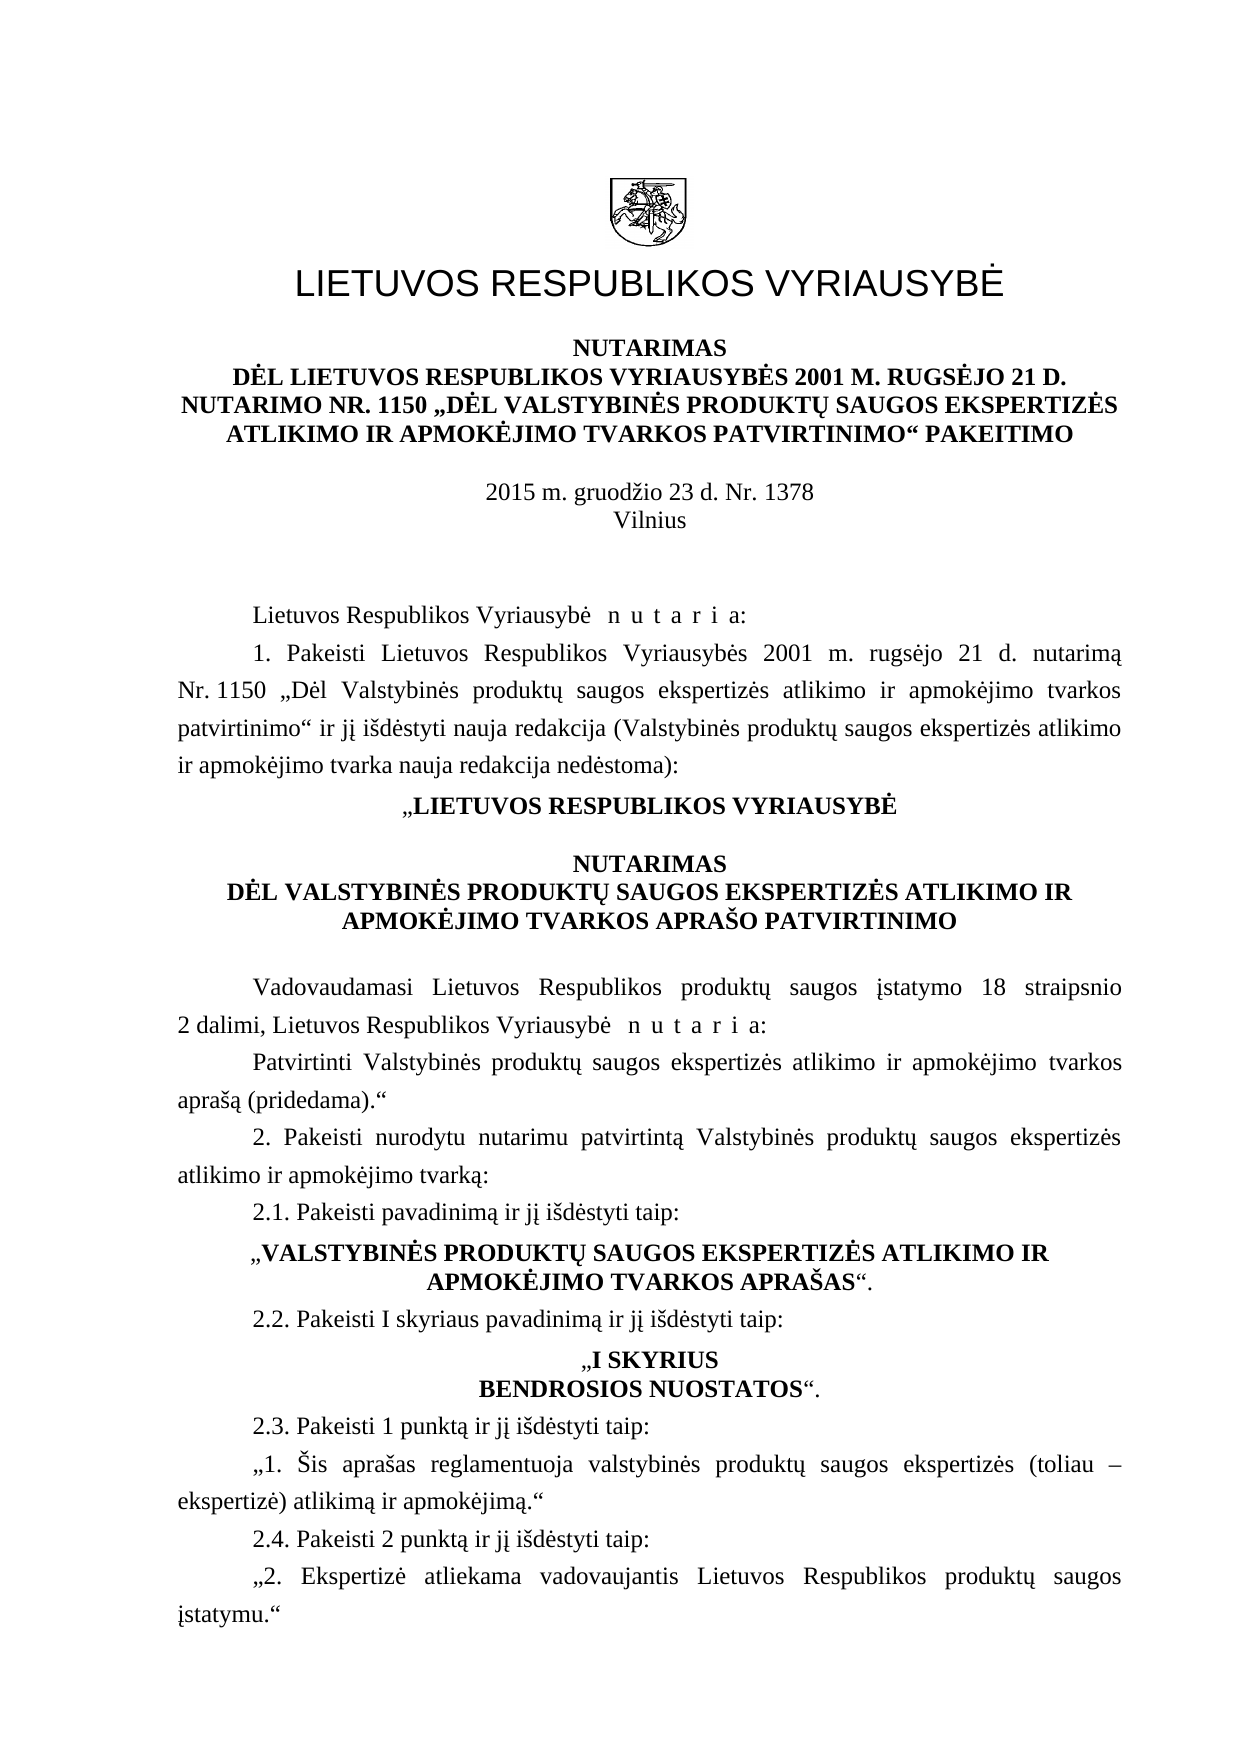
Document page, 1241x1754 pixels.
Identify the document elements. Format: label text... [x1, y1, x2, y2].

text Lietuvos Respublikos Vyriausybė [177, 261, 1122, 304]
text 2. Pakeisti nurodytu nutarimu patvirtintą Valstybinės produktų saugos ekspertizės atlikimo ir apmokėjimo tvarką: [177, 1114, 1122, 1189]
text Vadovaudamasi Lietuvos Respublikos produktų saugos įstatymo 18 straipsnio 2 dalimi, Lietuvos Respublikos Vyriausybė nutaria: [177, 964, 1122, 1039]
text 2.1. Pakeisti pavadinimą ir jį išdėstyti taip: [177, 1189, 1122, 1226]
text „I SKYRIUS [177, 1345, 1122, 1374]
text „LIETUVOS RESPUBLIKOS VYRIAUSYBĖ [177, 791, 1122, 820]
text NUTARIMAS [177, 849, 1122, 877]
text Patvirtinti Valstybinės produktų saugos ekspertizės atlikimo ir apmokėjimo tvarkos aprašą (pridedama).“ [177, 1039, 1122, 1114]
text Lietuvos Respublikos Vyriausybė nutaria: [177, 592, 1122, 629]
text DĖL Valstybinės produktų saugos ekspertizės atlikimo ir apmokėjimo TVARKOS APRAŠO PATVIRTINIMO [177, 877, 1122, 935]
text „VALSTYBINĖS PRODUKTŲ SAUGOS EKSPERTIZĖS ATLIKIMO IR APMOKĖJIMO TVARKOS APRAŠAS“. [177, 1238, 1122, 1296]
text 2015 m. gruodžio 23 d. Nr. 1378 Vilnius [177, 477, 1122, 534]
text 2.3. Pakeisti 1 punktą ir jį išdėstyti taip: [177, 1403, 1122, 1440]
text Bendrosios nuostatos“. [177, 1374, 1122, 1403]
text „1. Šis aprašas reglamentuoja valstybinės produktų saugos ekspertizės (toliau – ekspertizė) atlikimą ir apmokėjimą.“ [177, 1440, 1122, 1515]
text „2. Ekspertizė atliekama vadovaujantis Lietuvos Respublikos produktų saugos įstatymu.“ [177, 1553, 1122, 1628]
text nutarimas [177, 333, 1122, 362]
text 2.4. Pakeisti 2 punktą ir jį išdėstyti taip: [177, 1515, 1122, 1553]
text 1. Pakeisti Lietuvos Respublikos Vyriausybės 2001 m. rugsėjo 21 d. nutarimą Nr. 1150 „Dėl Valstybinės produktų saugos ekspertizės atlikimo ir apmokėjimo tvarkos patvirtinimo“ ir jį išdėstyti nauja redakcija (Valstybinės produktų saugos ekspertizės atlikimo ir apmokėjimo tvarka nauja redakcija nedėstoma): [177, 629, 1122, 779]
text Dėl LIETUVOS RESPUBLIKOS VYRIAUSYBĖS 2001 M. RUGSĖJO 21 D. NUTARIMO NR. 1150 „DĖL VALSTYBINĖS PRODUKTŲ SAUGOS EKSPERTIZĖS ATLIKIMO IR APMOKĖJIMO TVARKOS PATVIRTINIMO“ PAKEITIMO [177, 362, 1122, 448]
text 2.2. Pakeisti I skyriaus pavadinimą ir jį išdėstyti taip: [177, 1296, 1122, 1333]
